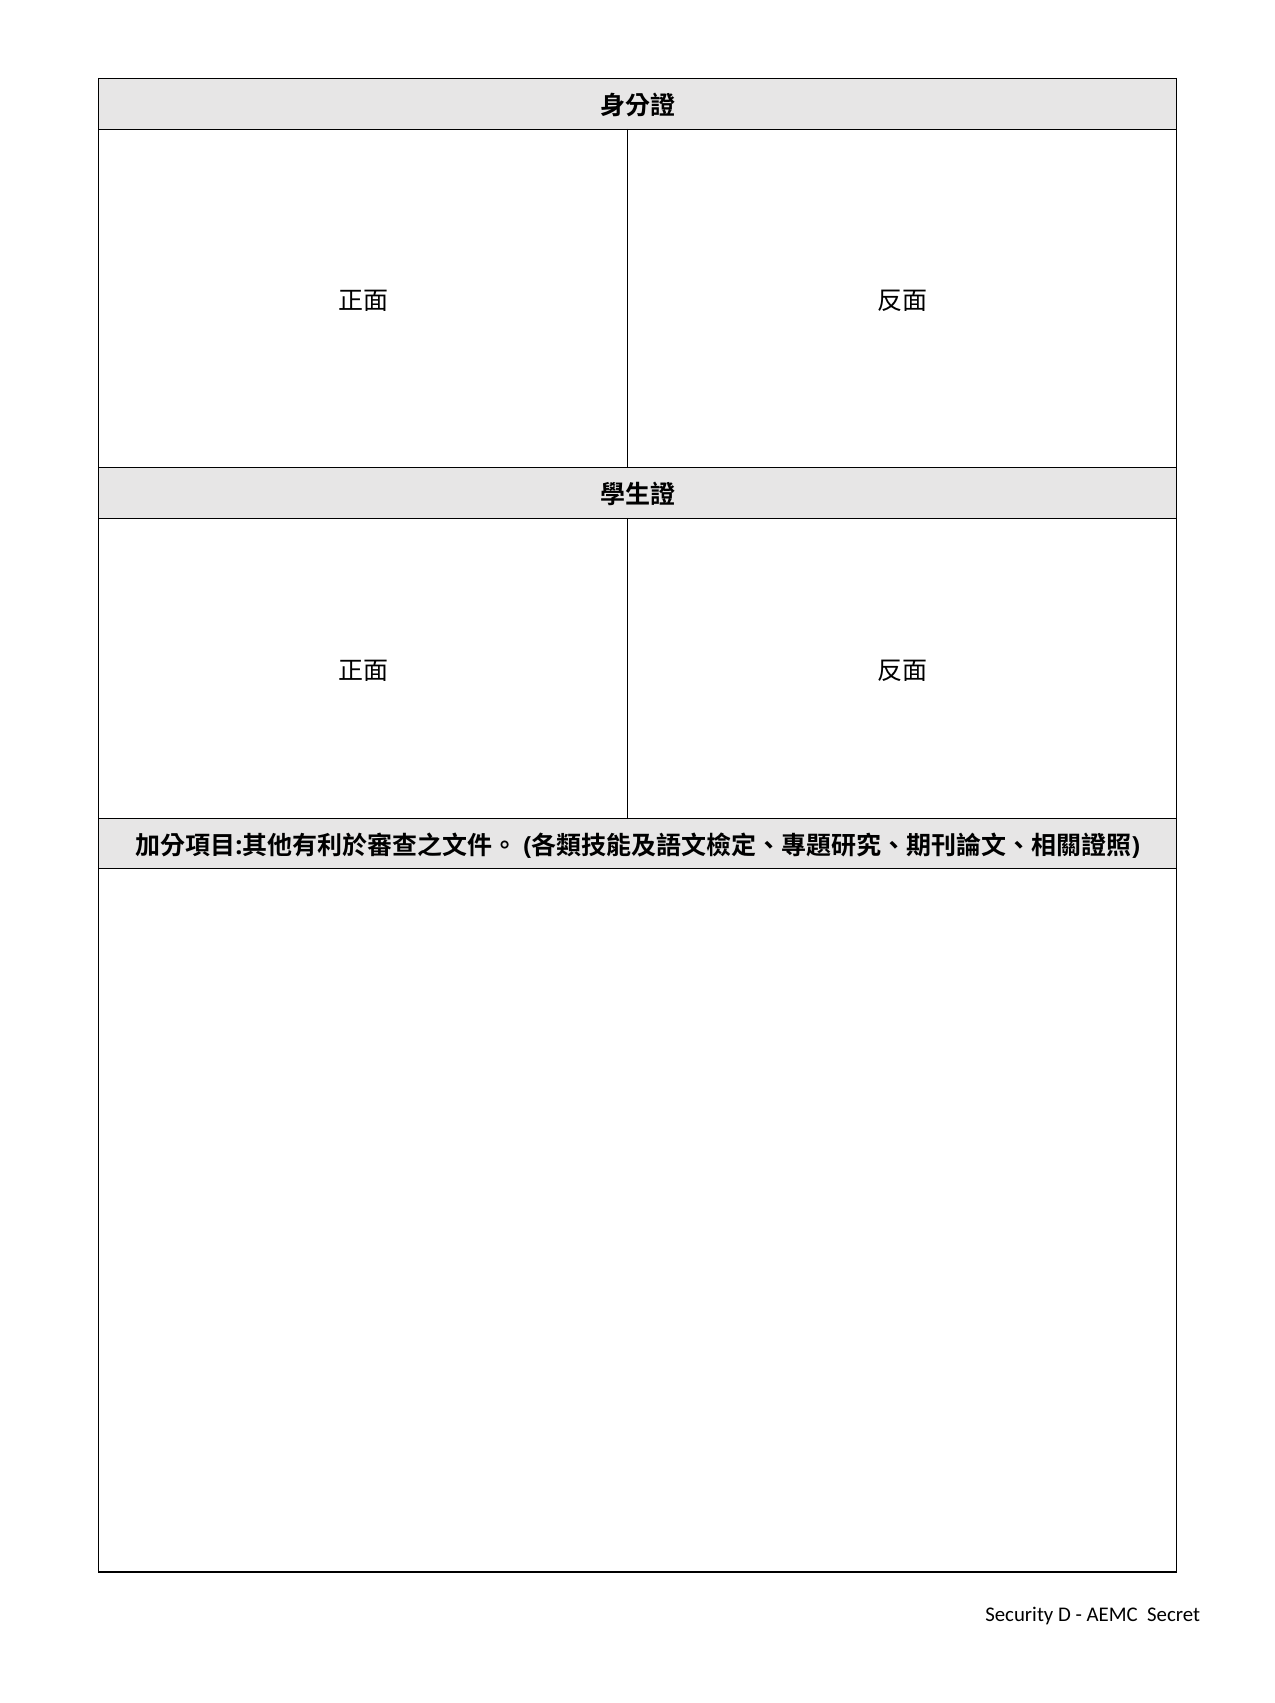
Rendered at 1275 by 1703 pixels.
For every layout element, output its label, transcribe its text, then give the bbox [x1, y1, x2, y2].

table_cell 學生證 [99, 468, 1176, 518]
table_cell 加分項目:其他有利於審查之文件。 (各類技能及語文檢定、專題研究、期刊論文、相關證照) [99, 819, 1176, 868]
table_cell [99, 869, 1176, 1571]
table_header 身分證 [99, 79, 1176, 129]
table_cell 正面 [99, 130, 627, 467]
table_cell 反面 [628, 130, 1176, 467]
table_cell 正面 [99, 519, 627, 818]
table_cell 反面 [628, 519, 1176, 818]
